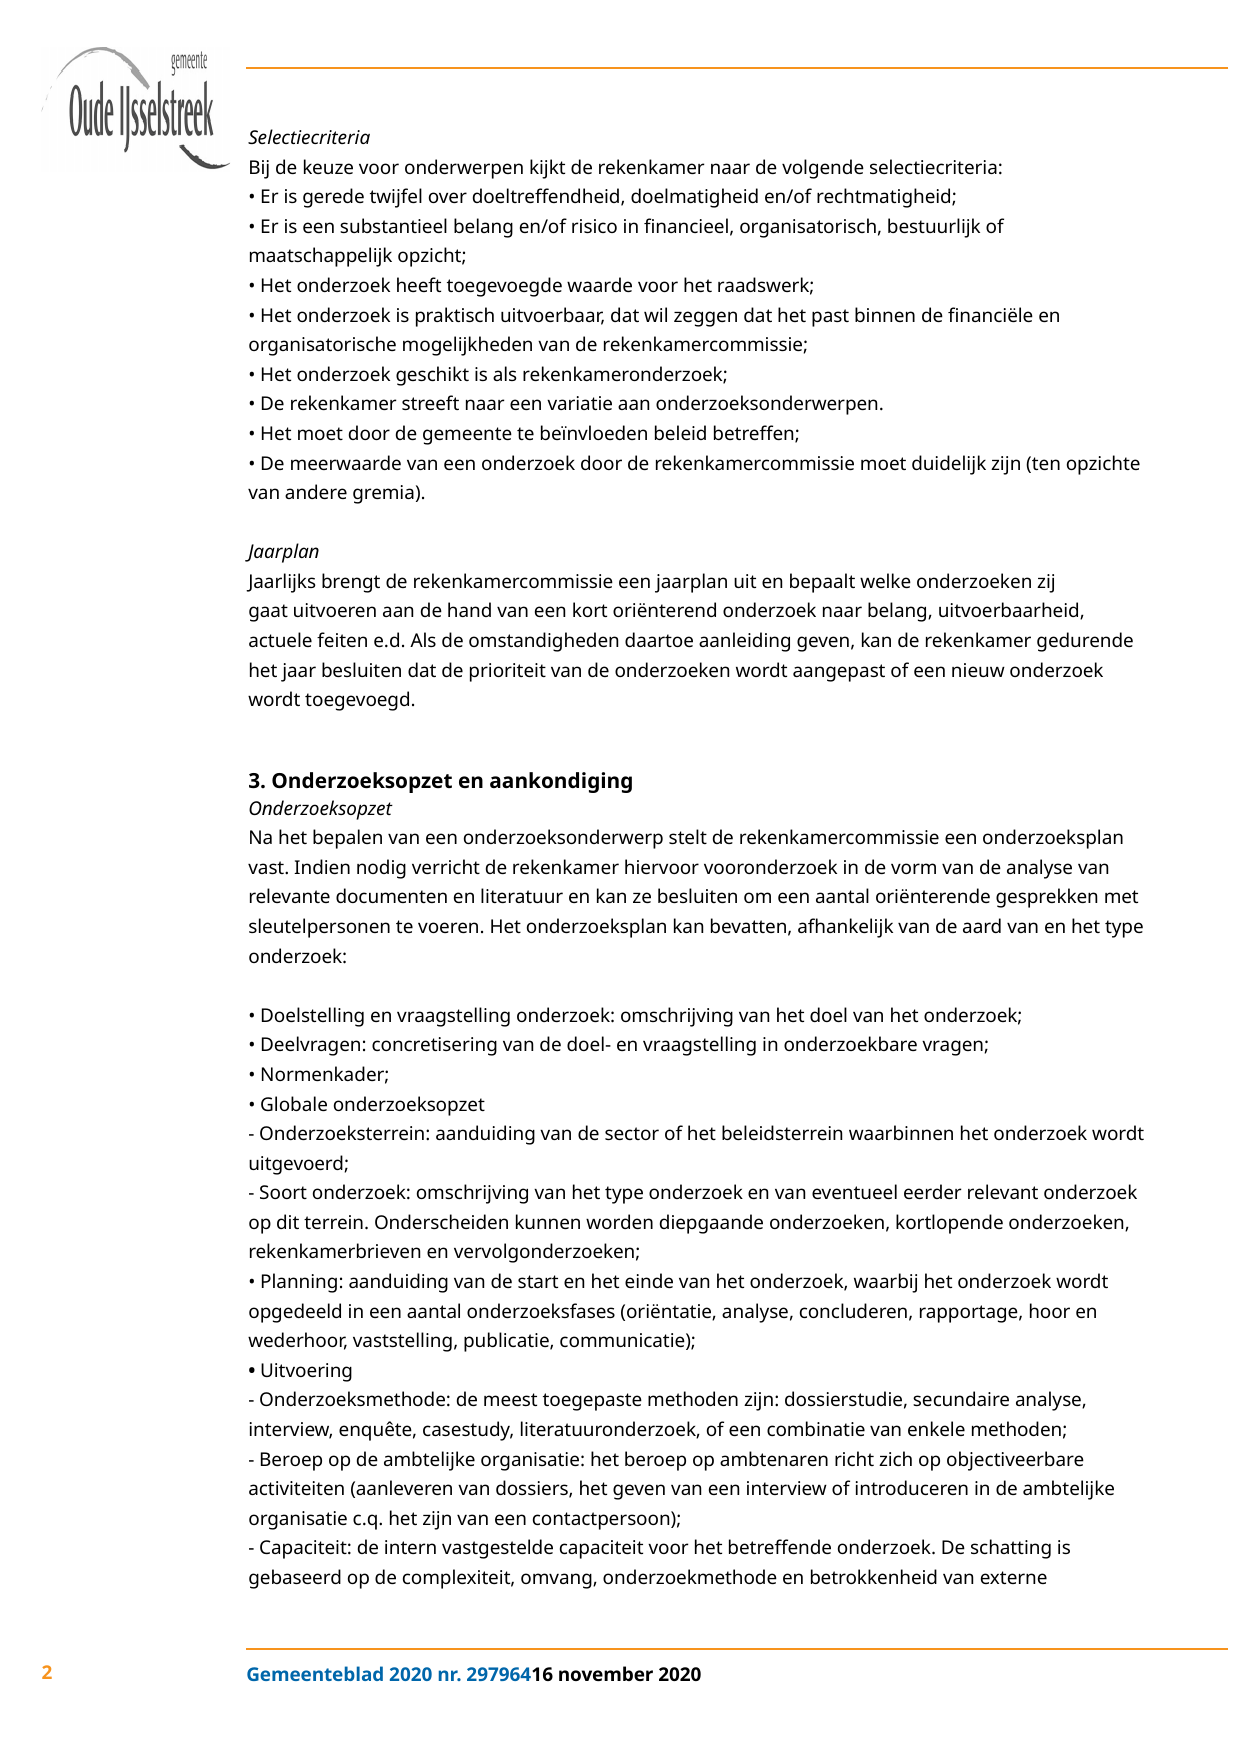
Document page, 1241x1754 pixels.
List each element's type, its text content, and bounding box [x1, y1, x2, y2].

text - Beroep op de ambtelijke organisatie: het beroep op ambtenaren richt zich op objectiveerbare activiteiten (aanleveren van dossiers, het geven van een interview of introduceren in de ambtelijke organisatie c.q. het zijn van een contactpersoon); [248, 1446, 1152, 1531]
text Bij de keuze voor onderwerpen kijkt de rekenkamer naar de volgende selectiecriteria: [248, 154, 1152, 180]
text 3. Onderzoeksopzet en aankondiging [248, 766, 1152, 795]
text - Capaciteit: de intern vastgestelde capaciteit voor het betreffende onderzoek. De schatting is gebaseerd op de complexiteit, omvang, onderzoekmethode en betrokkenheid van externe [248, 1534, 1152, 1590]
text • Er is gerede twijfel over doeltreffendheid, doelmatigheid en/of rechtmatigheid; [248, 183, 1152, 209]
text • De rekenkamer streeft naar een variatie aan onderzoeksonderwerpen. [248, 391, 1152, 416]
text Na het bepalen van een onderzoeksonderwerp stelt de rekenkamercommissie een onderzoeksplan vast. Indien nodig verricht de rekenkamer hiervoor vooronderzoek in de vorm van de analyse van relevante documenten en literatuur en kan ze besluiten om een aantal oriënterende gesprekken met sleutelpersonen te voeren. Het onderzoeksplan kan bevatten, afhankelijk van de aard van en het type onderzoek: [248, 824, 1152, 968]
text Jaarplan [248, 538, 1152, 564]
text - Onderzoeksterrein: aanduiding van de sector of het beleidsterrein waarbinnen het onderzoek wordt uitgevoerd; [248, 1120, 1152, 1176]
text • Normenkader; [248, 1061, 1152, 1087]
text • Doelstelling en vraagstelling onderzoek: omschrijving van het doel van het onderzoek; [248, 1002, 1152, 1028]
text Onderzoeksopzet [248, 795, 1152, 821]
text • Het onderzoek heeft toegevoegde waarde voor het raadswerk; [248, 272, 1152, 298]
text • Het onderzoek geschikt is als rekenkameronderzoek; [248, 361, 1152, 387]
text • Uitvoering [248, 1357, 1152, 1383]
text gaat uitvoeren aan de hand van een kort oriënterend onderzoek naar belang, uitvoerbaarheid, [248, 598, 1152, 623]
text - Onderzoeksmethode: de meest toegepaste methoden zijn: dossierstudie, secundaire analyse, interview, enquête, casestudy, literatuuronderzoek, of een combinatie van enkele methoden; [248, 1387, 1152, 1442]
text Jaarlijks brengt de rekenkamercommissie een jaarplan uit en bepaalt welke onderzoeken zij [248, 568, 1152, 594]
text • Er is een substantieel belang en/of risico in financieel, organisatorisch, bestuurlijk of maatschappelijk opzicht; [248, 213, 1152, 268]
text actuele feiten e.d. Als de omstandigheden daartoe aanleiding geven, kan de rekenkamer gedurende het jaar besluiten dat de prioriteit van de onderzoeken wordt aangepast of een nieuw onderzoek wordt toegevoegd. [248, 627, 1152, 712]
text • Deelvragen: concretisering van de doel- en vraagstelling in onderzoekbare vragen; [248, 1032, 1152, 1057]
text • Het moet door de gemeente te beïnvloeden beleid betreffen; [248, 420, 1152, 446]
text • Het onderzoek is praktisch uitvoerbaar, dat wil zeggen dat het past binnen de financiële en organisatorische mogelijkheden van de rekenkamercommissie; [248, 302, 1152, 357]
text Selectiecriteria [248, 124, 1152, 150]
text • De meerwaarde van een onderzoek door de rekenkamercommissie moet duidelijk zijn (ten opzichte van andere gremia). [248, 450, 1152, 505]
text • Planning: aanduiding van de start en het einde van het onderzoek, waarbij het onderzoek wordt opgedeeld in een aantal onderzoeksfases (oriëntatie, analyse, concluderen, rapportage, hoor en wederhoor, vaststelling, publicatie, communicatie); [248, 1268, 1152, 1353]
text - Soort onderzoek: omschrijving van het type onderzoek en van eventueel eerder relevant onderzoek op dit terrein. Onderscheiden kunnen worden diepgaande onderzoeken, kortlopende onderzoeken, rekenkamerbrieven en vervolgonderzoeken; [248, 1179, 1152, 1264]
picture [41, 47, 231, 172]
text • Globale onderzoeksopzet [248, 1091, 1152, 1116]
